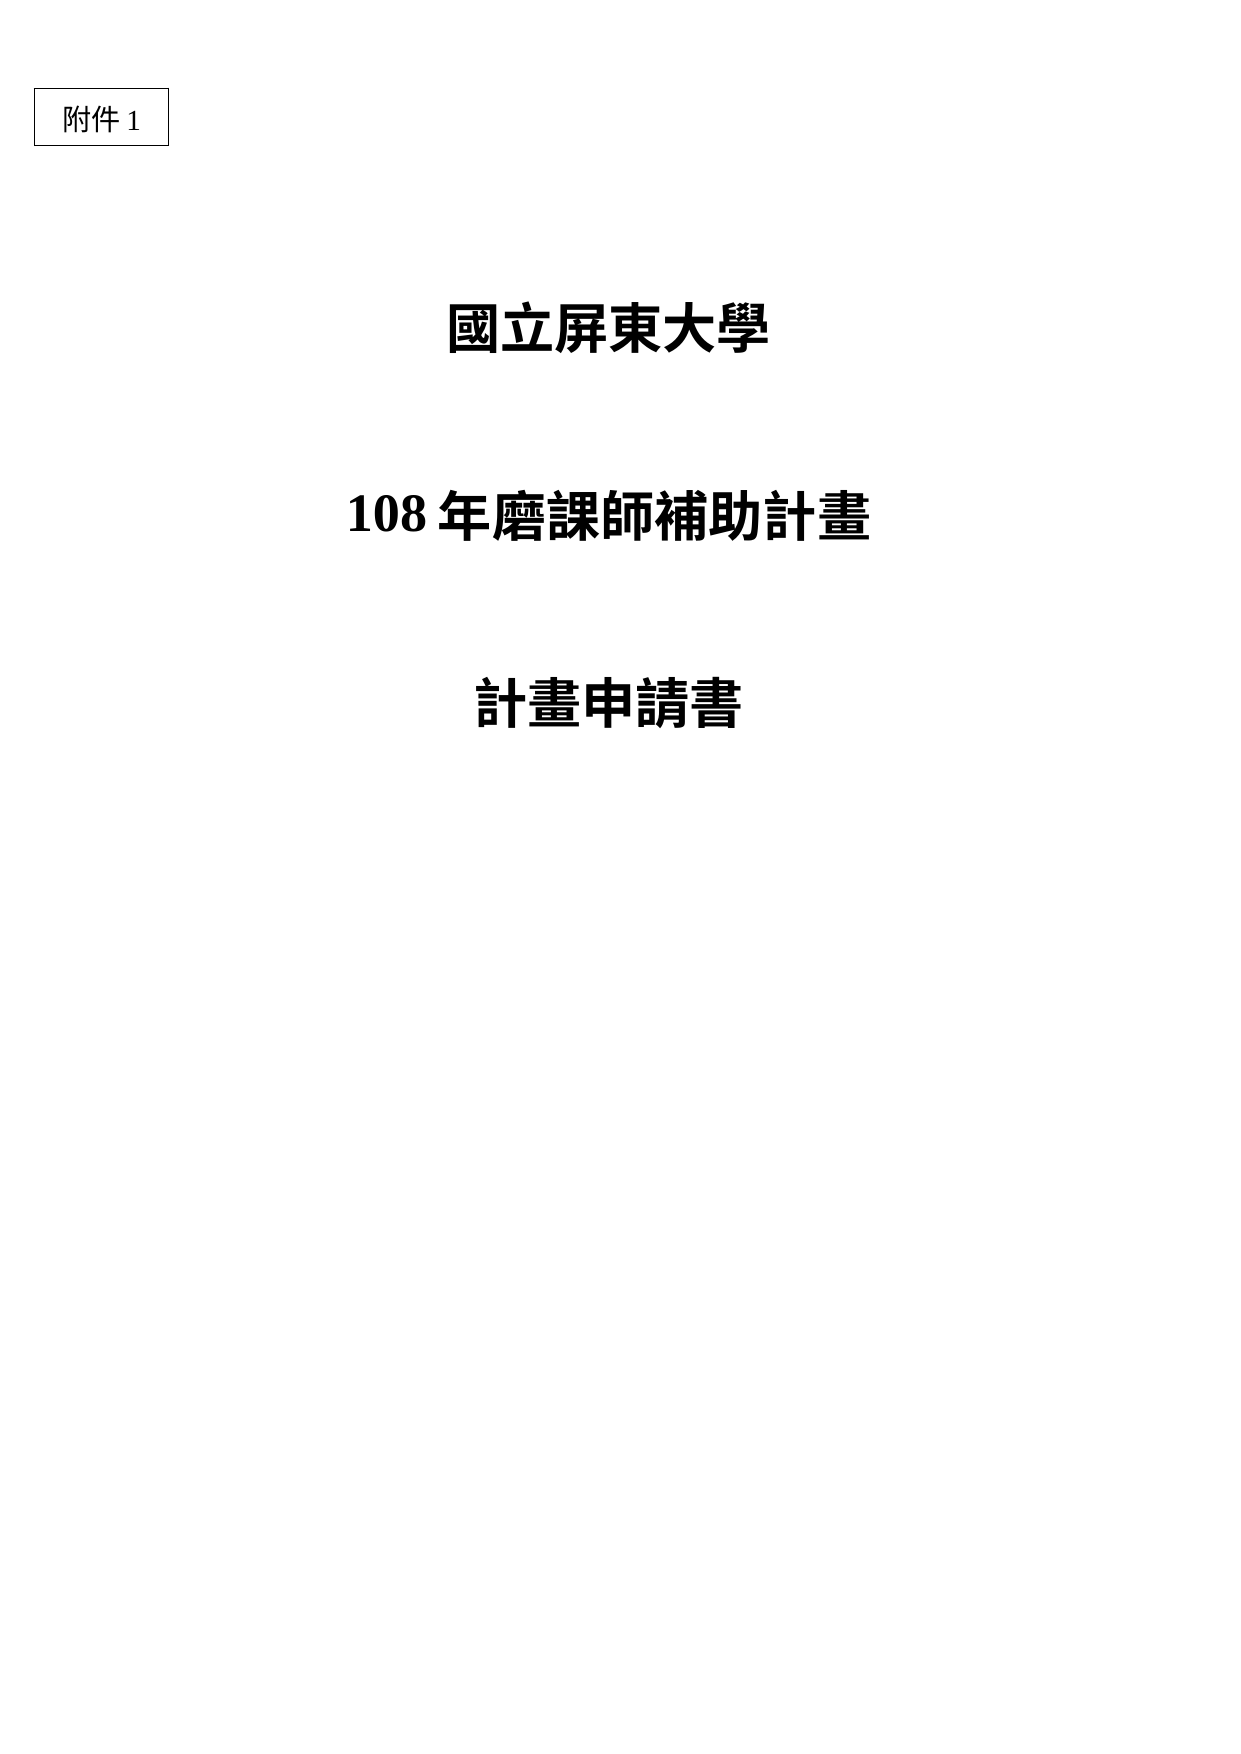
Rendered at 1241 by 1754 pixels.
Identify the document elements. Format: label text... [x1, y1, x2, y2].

text 計畫申請書 [106, 627, 1110, 752]
text 附件1 [50, 96, 153, 137]
text 108年磨課師補助計畫 [106, 439, 1110, 564]
text 國立屏東大學 [106, 252, 1110, 377]
